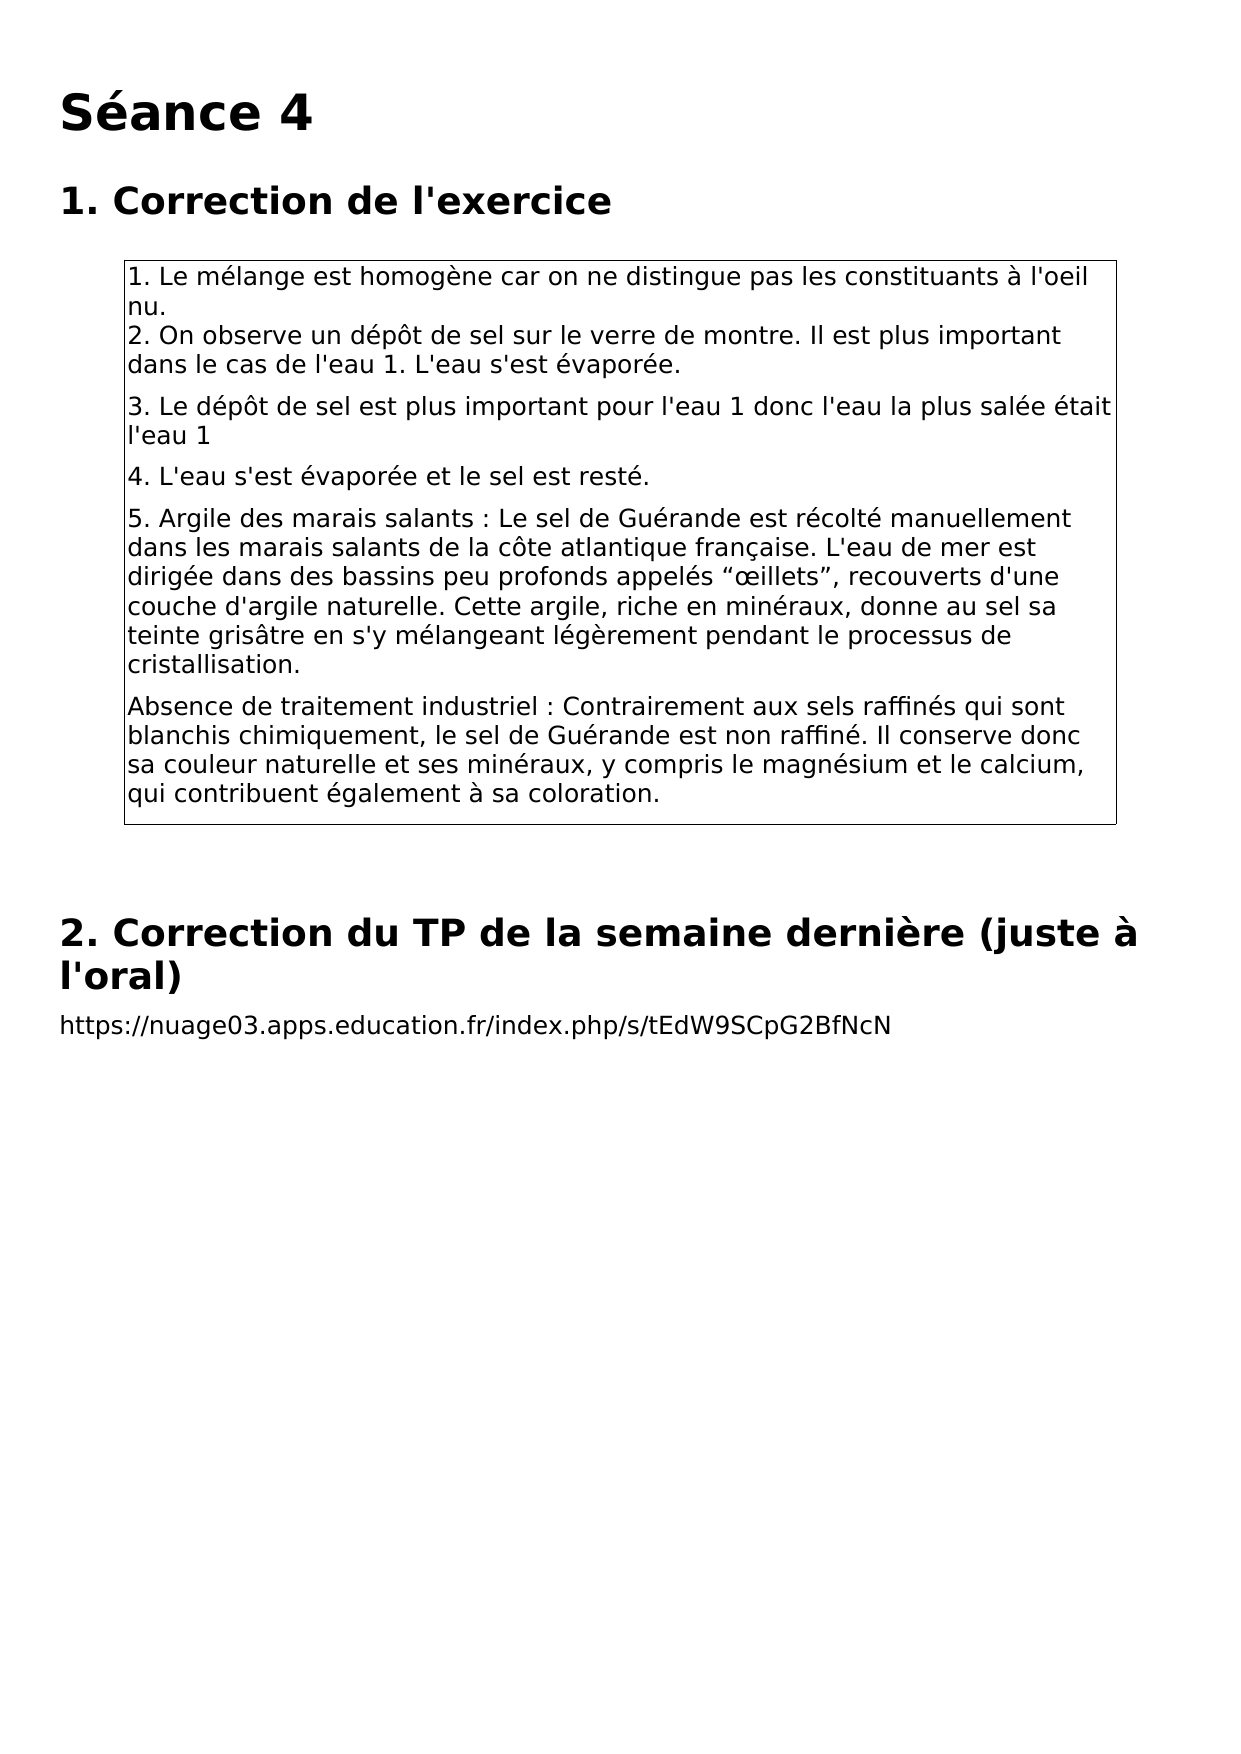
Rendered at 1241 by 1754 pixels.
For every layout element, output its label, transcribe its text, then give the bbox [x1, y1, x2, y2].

subtitle 1. Correction de l'exercice [59, 180, 1181, 223]
subtitle Séance 4 [59, 84, 1181, 142]
text https://nuage03.apps.education.fr/index.php/s/tEdW9SCpG2BfNcN [59, 1011, 1181, 1040]
table_header 1. Le mélange est homogène car on ne distingue pas les constituants à l'oeil nu. 2. On observe un dépôt de sel sur le verre de montre. Il est plus important dans le cas de l'eau 1. L'eau s'est évaporée. 3. Le dépôt de sel est plus important pour l'eau 1 donc l'eau la plus salée était l'eau 1 4. L'eau s'est évaporée et le sel est resté. 5. Argile des marais salants : Le sel de Guérande est récolté manuellement dans les marais salants de la côte atlantique française. L'eau de mer est dirigée dans des bassins peu profonds appelés “œillets”, recouverts d'une couche d'argile naturelle. Cette argile, riche en minéraux, donne au sel sa teinte grisâtre en s'y mélangeant légèrement pendant le processus de cristallisation. Absence de traitement industriel : Contrairement aux sels raffinés qui sont blanchis chimiquement, le sel de Guérande est non raffiné. Il conserve donc sa couleur naturelle et ses minéraux, y compris le magnésium et le calcium, qui contribuent également à sa coloration. [125, 261, 1116, 824]
subtitle 2. Correction du TP de la semaine dernière (juste à l'oral) [59, 911, 1181, 999]
